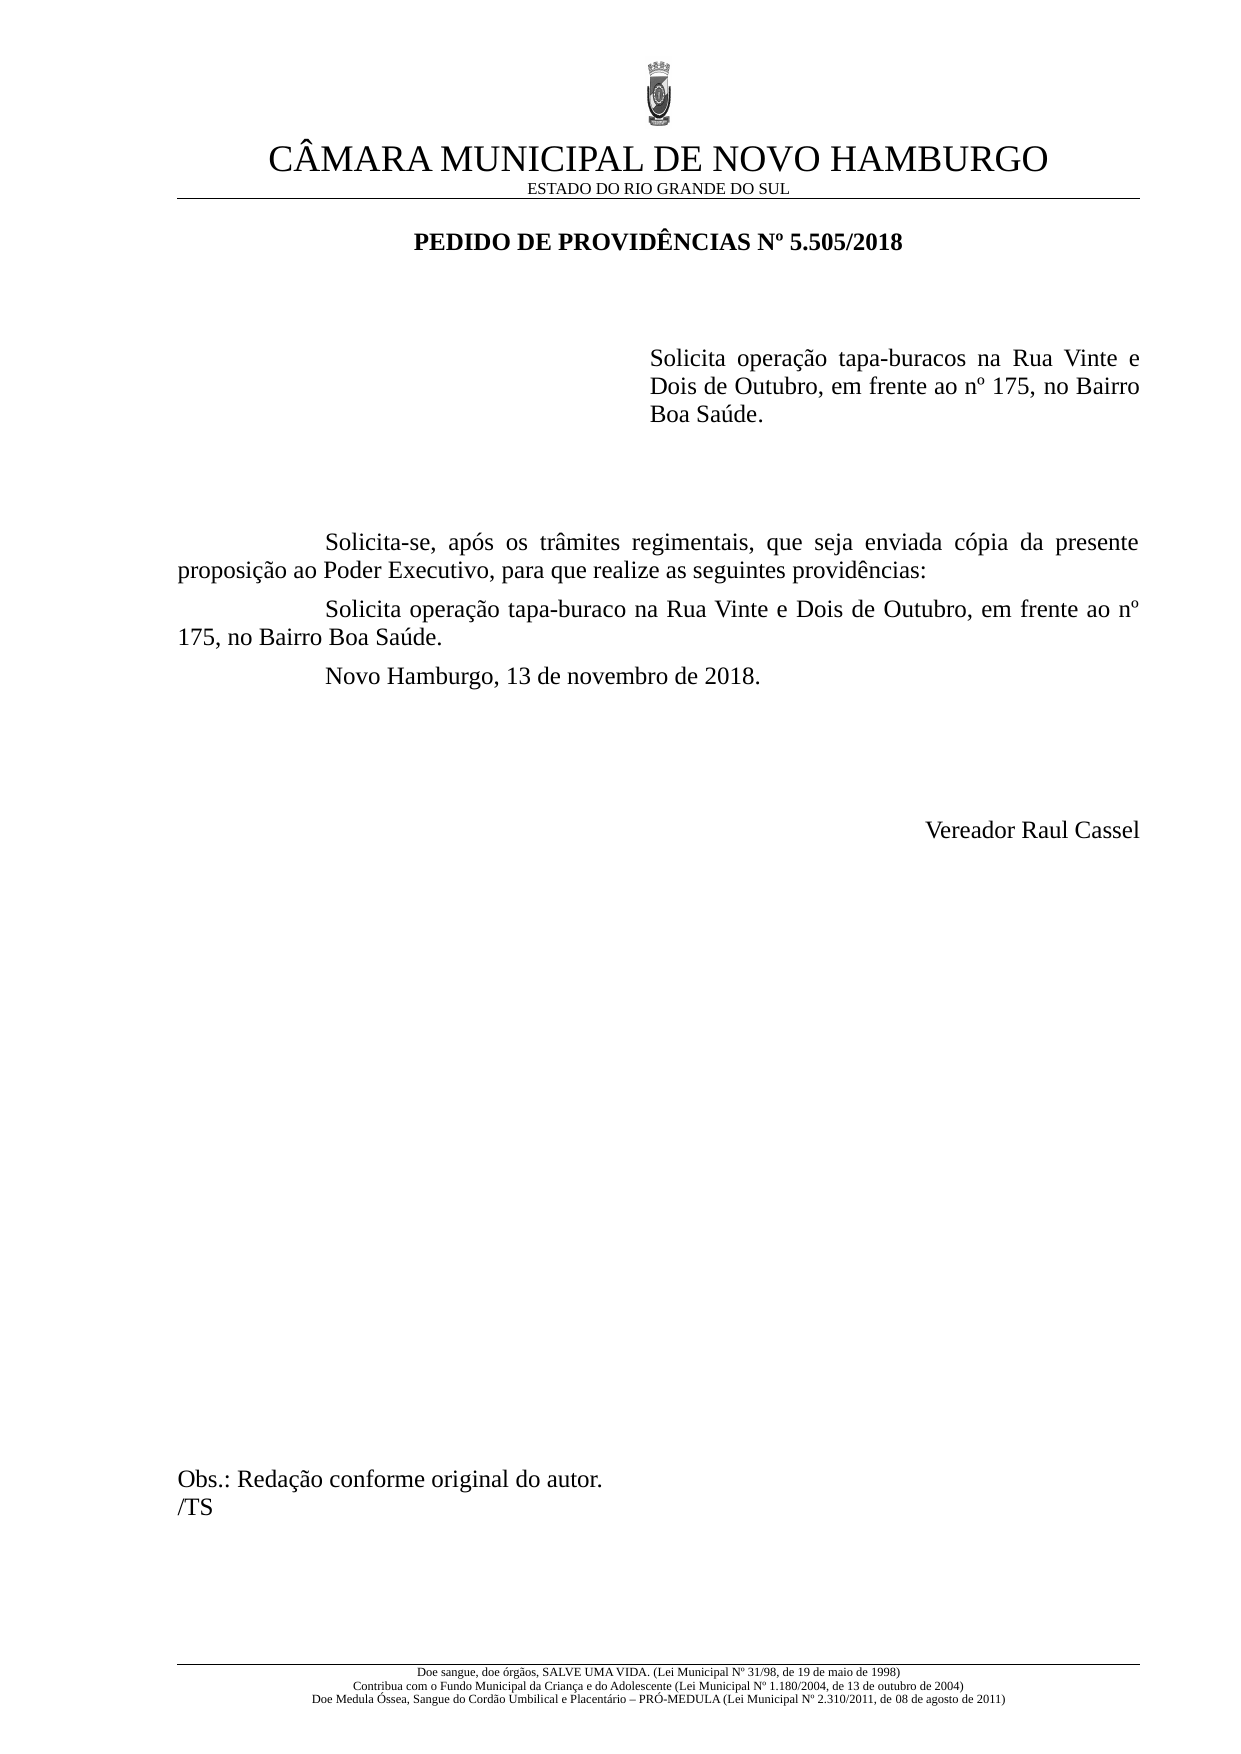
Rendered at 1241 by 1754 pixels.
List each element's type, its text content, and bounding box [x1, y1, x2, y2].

text Solicita-se, após os trâmites regimentais, que seja enviada cópia da presente proposição ao Poder Executivo, para que realize as seguintes providências: [177, 528, 1140, 583]
text Solicita operação tapa-buraco na Rua Vinte e Dois de Outubro, em frente ao nº 175, no Bairro Boa Saúde. [177, 595, 1140, 651]
text PEDIDO DE PROVIDÊNCIAS Nº 5.505/2018 [177, 228, 1140, 256]
text Solicita operação tapa-buracos na Rua Vinte e Dois de Outubro, em frente ao nº 175, no Bairro Boa Saúde. [649, 344, 1140, 428]
text Vereador Raul Cassel [177, 816, 1140, 844]
text Obs.: Redação conforme original do autor. [177, 1465, 1140, 1493]
text Novo Hamburgo, 13 de novembro de 2018. [177, 662, 1140, 690]
text /TS [177, 1493, 1140, 1521]
